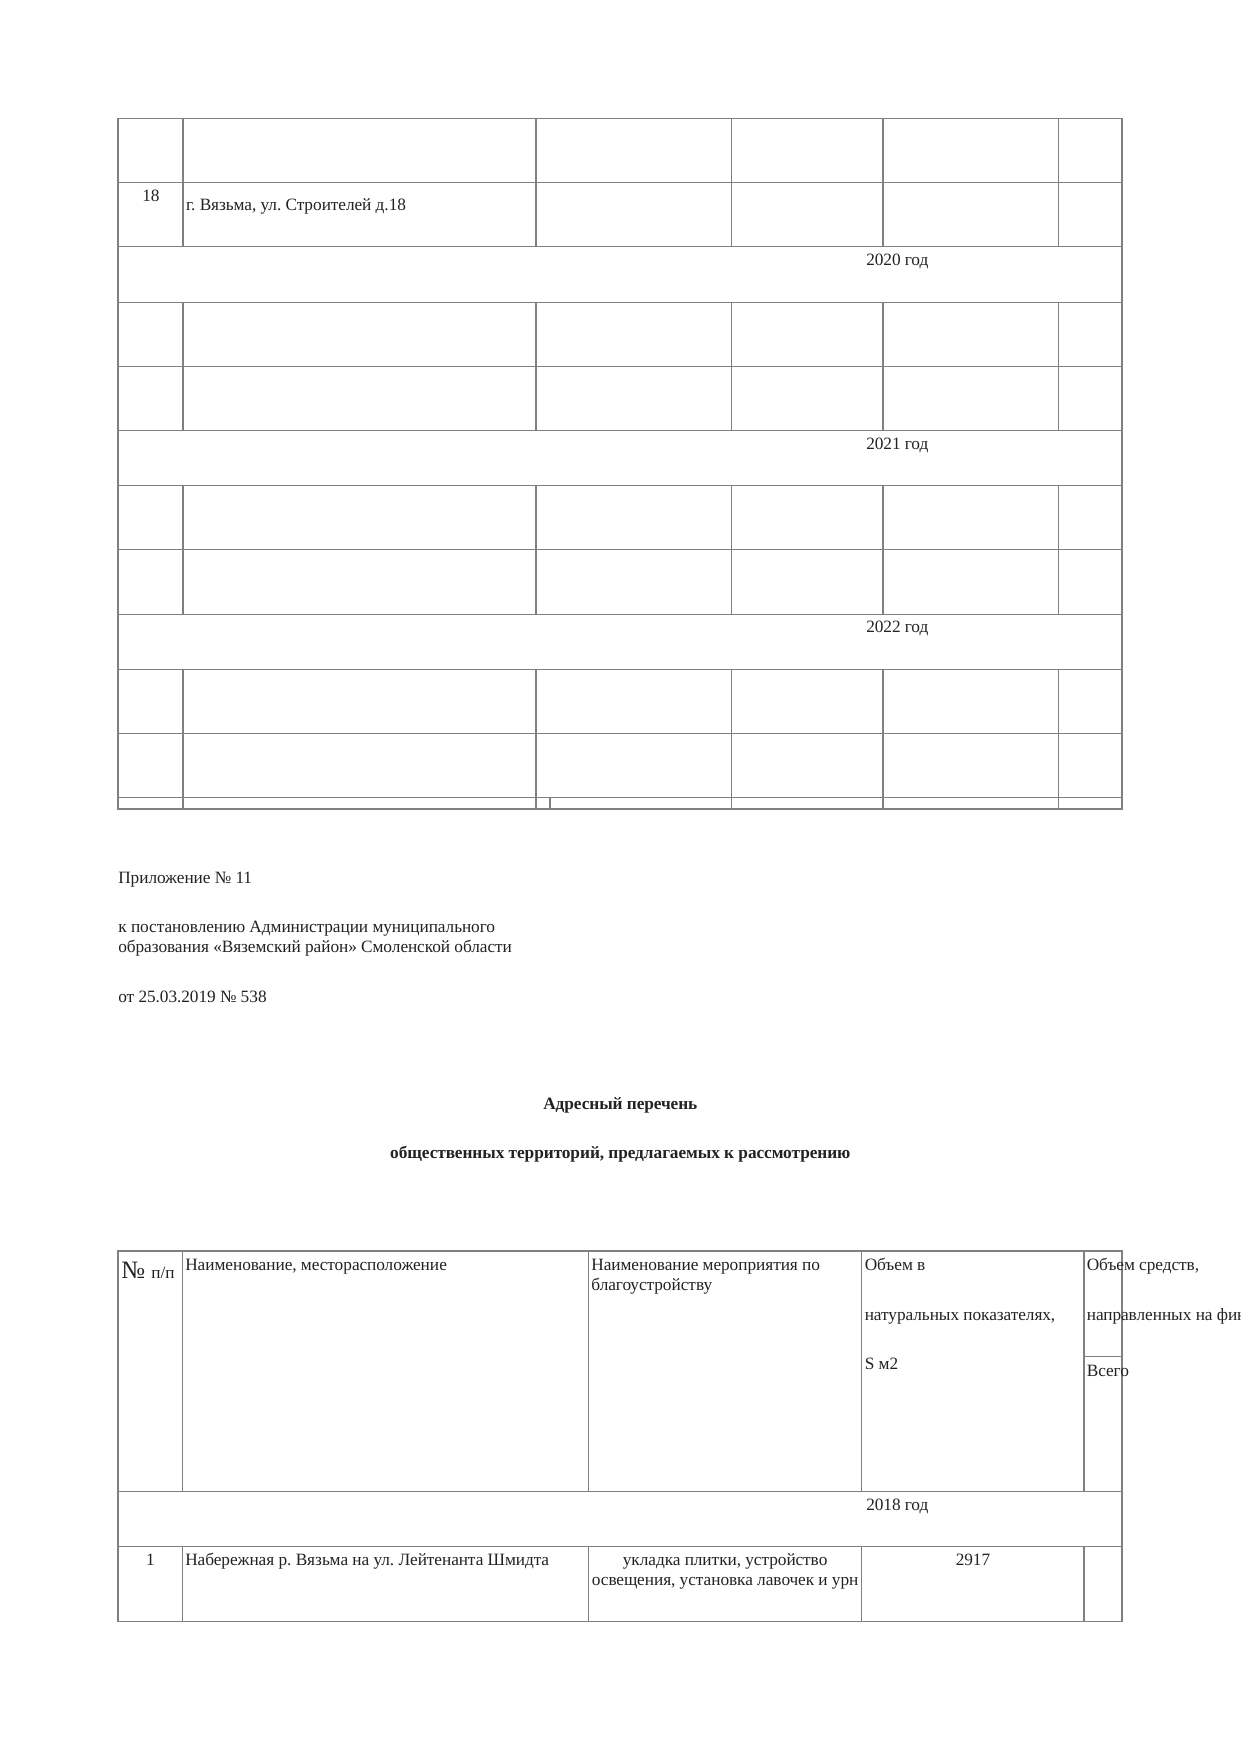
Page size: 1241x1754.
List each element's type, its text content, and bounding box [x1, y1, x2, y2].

table_header Наименование мероприятия по благоустройству [589, 1252, 861, 1491]
table_cell 7144709 [1085, 1547, 1121, 1621]
table_cell [1059, 734, 1121, 797]
table_cell [119, 119, 182, 182]
table_cell [537, 486, 731, 549]
table_cell [884, 670, 1058, 733]
table_cell [537, 119, 731, 182]
table_cell 2917 [862, 1547, 1083, 1621]
table_cell [1059, 303, 1121, 366]
table_header Объем в натуральных показателях, S м2 [862, 1252, 1083, 1491]
table_cell [884, 303, 1058, 366]
table_cell [732, 798, 882, 808]
table_cell [537, 367, 731, 430]
table_cell [537, 734, 731, 797]
table_cell 18 [119, 183, 182, 246]
table_cell [732, 119, 882, 182]
table_cell [1059, 119, 1121, 182]
table_cell [184, 734, 535, 797]
table_cell [1059, 670, 1121, 733]
table_cell [1059, 367, 1121, 430]
table_cell [537, 550, 731, 613]
table_cell [732, 486, 882, 549]
table_cell Всего [1085, 1357, 1121, 1491]
table_cell 2020 год [119, 247, 1121, 302]
table_cell [884, 550, 1058, 613]
table_cell [1059, 486, 1121, 549]
table_header Объем средств, направленных на финансирование мероприятий, руб. [1085, 1252, 1121, 1356]
table_cell [1059, 798, 1121, 808]
table_header № п/п [119, 1252, 182, 1491]
table_cell [884, 486, 1058, 549]
table_cell [119, 670, 182, 733]
table_cell [119, 367, 182, 430]
table_cell 2021 год [119, 431, 1121, 485]
table_cell [184, 798, 535, 808]
table_header Наименование, месторасположение [183, 1252, 588, 1491]
table_cell [884, 367, 1058, 430]
table_cell [732, 183, 882, 246]
table_header Приложение № 11 к постановлению Администрации муниципального образования «Вяземский район» Смоленской области от 25.03.2019 № 538 [118, 868, 584, 1093]
table_cell Набережная р. Вязьма на ул. Лейтенанта Шмидта [183, 1547, 588, 1621]
table_cell [184, 486, 535, 549]
table_cell г. Вязьма, ул. Строителей д.18 [184, 183, 535, 246]
table_cell [732, 670, 882, 733]
table_cell [119, 303, 182, 366]
table_cell [119, 798, 182, 808]
table_cell [732, 367, 882, 430]
table_cell 2022 год [119, 615, 1121, 669]
table_cell [119, 734, 182, 797]
table_cell [184, 303, 535, 366]
table_cell [884, 798, 1058, 808]
table_cell [1059, 183, 1121, 246]
table_cell [732, 550, 882, 613]
table_cell [119, 486, 182, 549]
table_cell [732, 303, 882, 366]
table_cell [184, 119, 535, 182]
table_cell [551, 798, 731, 808]
table_cell [884, 119, 1058, 182]
table_cell [119, 550, 182, 613]
table_cell [537, 183, 731, 246]
table_cell [537, 798, 549, 808]
table_cell [884, 734, 1058, 797]
table_cell [537, 303, 731, 366]
table_cell 2018 год [119, 1492, 1121, 1546]
table_cell [184, 367, 535, 430]
table_cell [184, 670, 535, 733]
table_cell укладка плитки, устройство освещения, установка лавочек и урн [589, 1547, 861, 1621]
table_cell Адресный перечень общественных территорий, предлагаемых к рассмотрению [118, 810, 1122, 1250]
table_cell [184, 550, 535, 613]
table_cell [537, 670, 731, 733]
table_cell 1 [119, 1547, 182, 1621]
table_cell [1059, 550, 1121, 613]
table_cell [884, 183, 1058, 246]
table_cell [732, 734, 882, 797]
